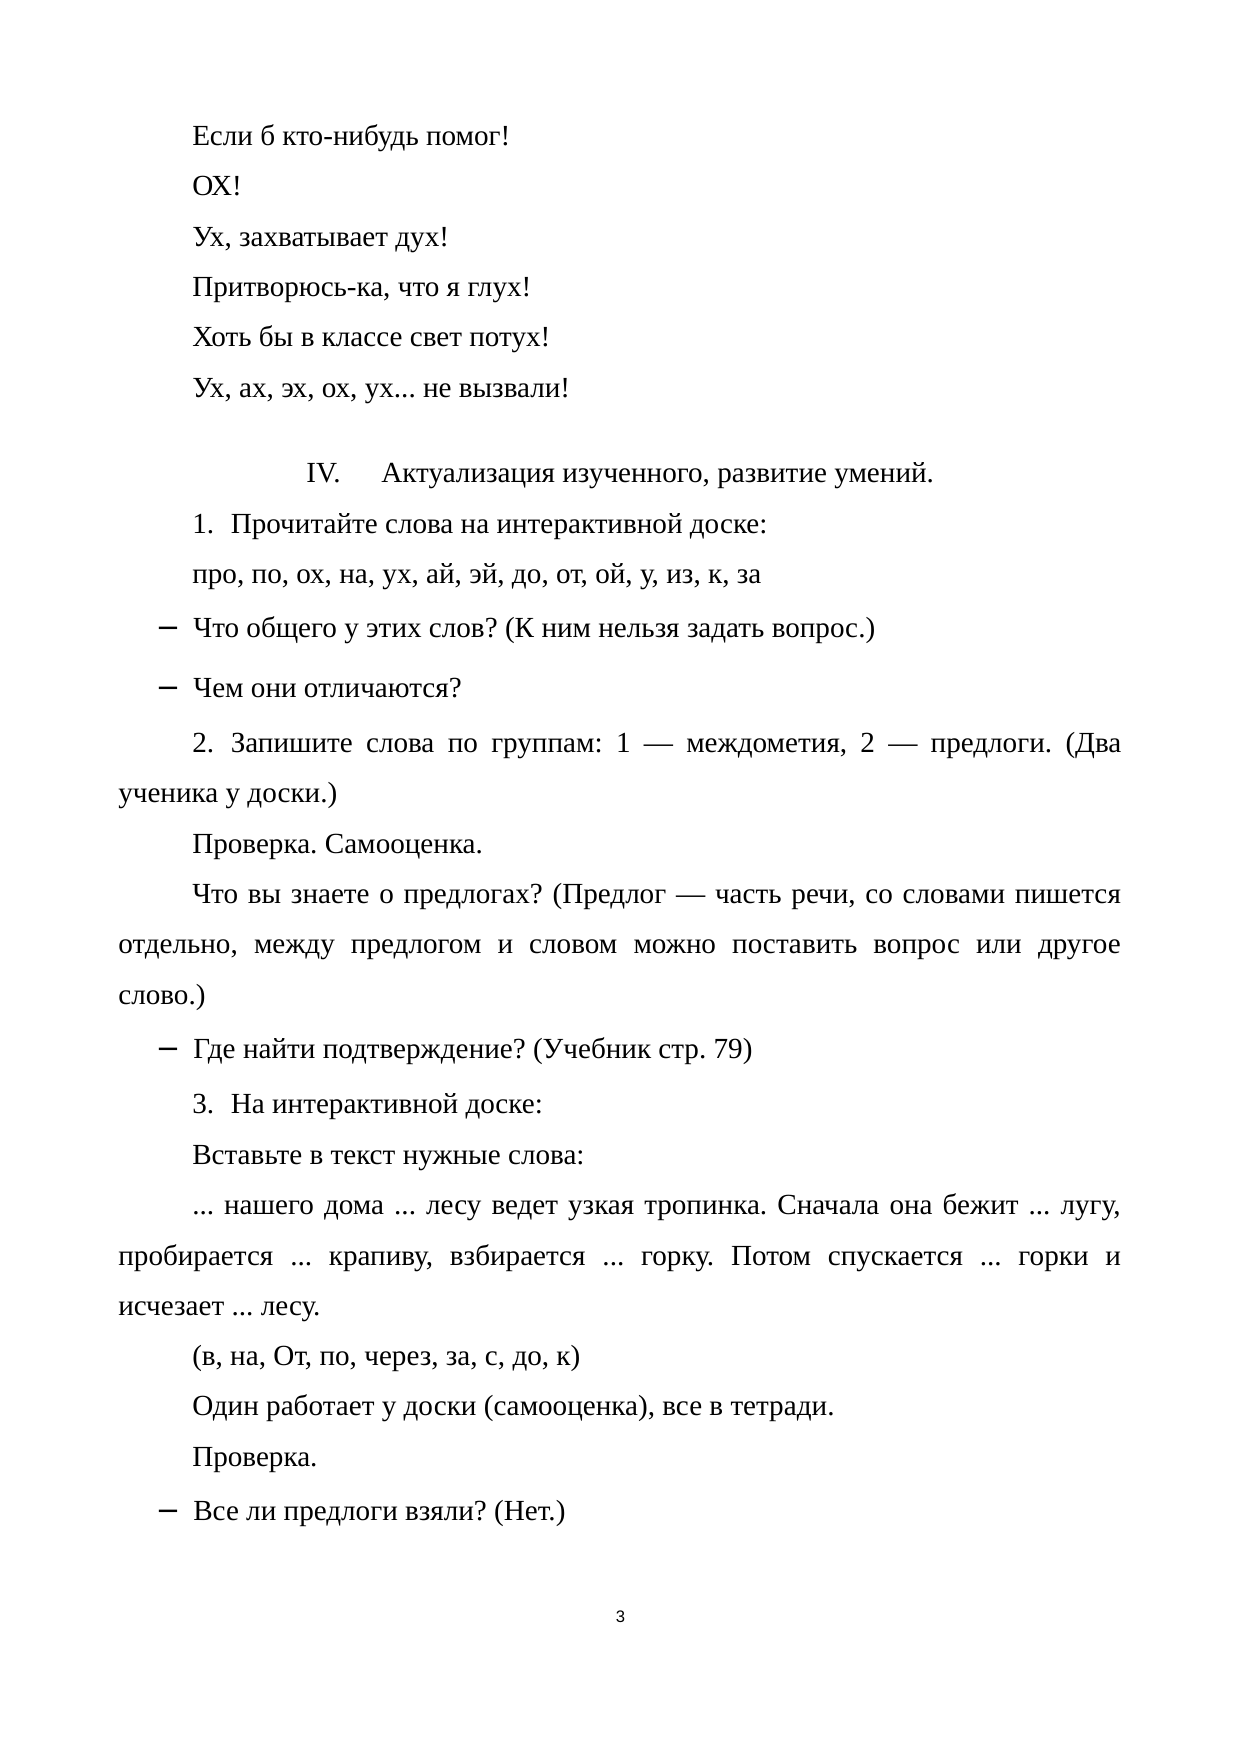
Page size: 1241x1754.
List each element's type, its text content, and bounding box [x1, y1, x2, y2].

list Запишите слова по группам: 1 — междометия, 2 — предлоги. (Два ученика у доски.) [118, 725, 1122, 809]
text Вставьте в текст нужные слова: [118, 1137, 1122, 1171]
list Актуализация изученного, развитие умений. [118, 455, 1122, 489]
text Если б кто-нибудь помог! [118, 118, 1122, 152]
list Где найти подтверждение? (Учебник стр. 79) [156, 1027, 1122, 1067]
text Притворюсь-ка, что я глух! [118, 269, 1122, 303]
text ... нашего дома ... лесу ведет узкая тропинка. Сначала она бежит ... лугу, пробирается ... крапиву, взбирается ... горку. Потом спускается ... горки и исчезает ... лесу. [118, 1187, 1122, 1321]
text Проверка. Самооценка. [118, 826, 1122, 859]
text Проверка. [118, 1439, 1122, 1472]
text (в, на, От, по, через, за, с, до, к) [118, 1338, 1122, 1372]
list Прочитайте слова на интерактивной доске: [118, 506, 1122, 539]
text Хоть бы в классе свет потух! [118, 319, 1122, 353]
text Что вы знаете о предлогах? (Предлог — часть речи, со словами пишется отдельно, между предлогом и словом можно поставить вопрос или другое слово.) [118, 876, 1122, 1010]
list Чем они отличаются? [156, 666, 1122, 706]
text ОХ! [118, 168, 1122, 202]
list На интерактивной доске: [118, 1087, 1122, 1120]
text Один работает у доски (самооценка), все в тетради. [118, 1388, 1122, 1422]
list Все ли предлоги взяли? (Нет.) [156, 1489, 1122, 1529]
text про, по, ох, на, ух, ай, эй, до, от, ой, у, из, к, за [118, 556, 1122, 589]
text Ух, ах, эх, ох, ух... не вызвали! [118, 370, 1122, 403]
text Ух, захватывает дух! [118, 219, 1122, 252]
list Что общего у этих слов? (К ним нельзя задать вопрос.) [156, 606, 1122, 646]
